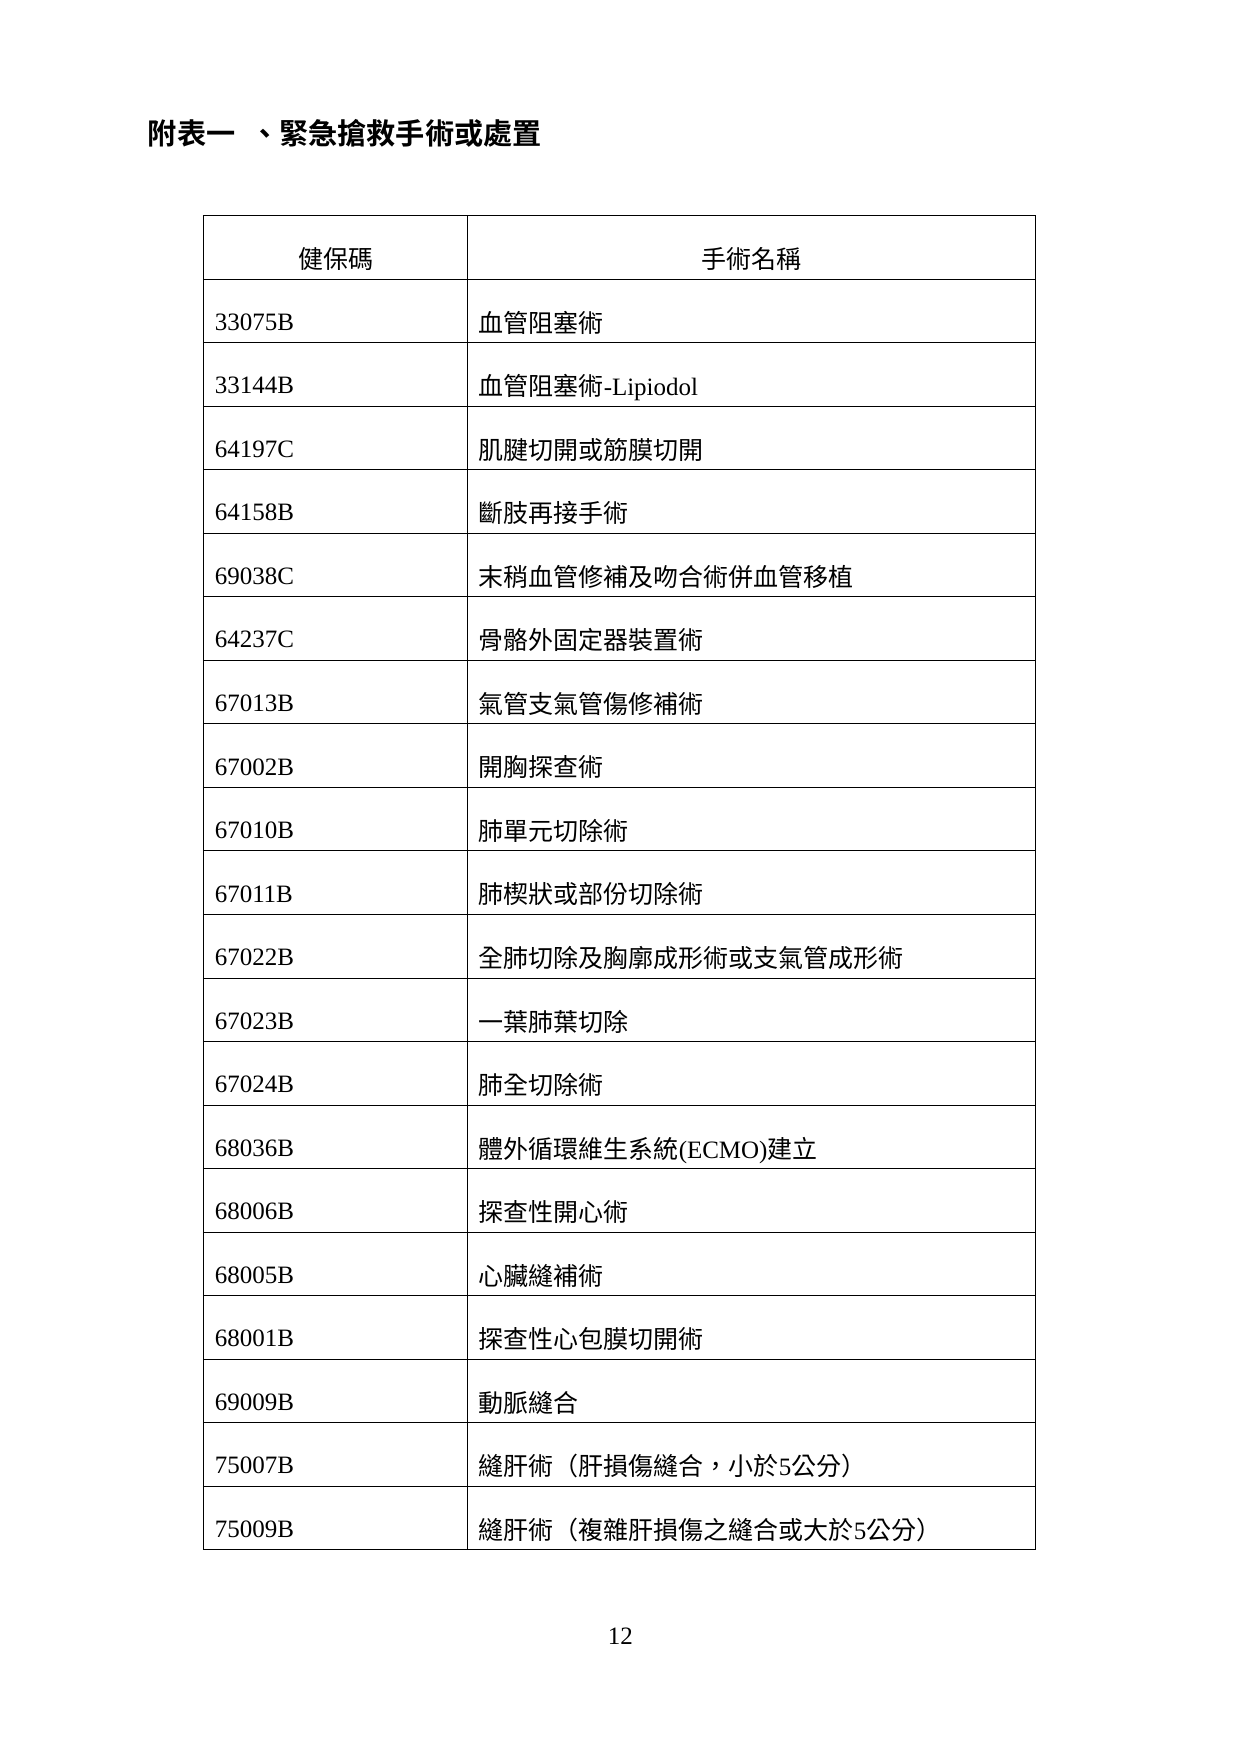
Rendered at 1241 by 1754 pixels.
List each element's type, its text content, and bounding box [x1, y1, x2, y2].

table_cell 氣管支氣管傷修補術 [468, 661, 1035, 723]
table_cell 67002B [204, 724, 467, 787]
table_cell 探查性心包膜切開術 [468, 1296, 1035, 1359]
table_cell 67011B [204, 851, 467, 914]
table_cell 68001B [204, 1296, 467, 1359]
table_cell 開胸探查術 [468, 724, 1035, 787]
table_header 手術名稱 [468, 216, 1035, 278]
table_cell 縫肝術（複雜肝損傷之縫合或大於5公分） [468, 1487, 1035, 1549]
table_cell 血管阻塞術-Lipiodol [468, 343, 1035, 406]
table_cell 動脈縫合 [468, 1360, 1035, 1422]
table_cell 75007B [204, 1423, 467, 1486]
table_cell 67022B [204, 915, 467, 977]
table_cell 肺楔狀或部份切除術 [468, 851, 1035, 914]
table_cell 75009B [204, 1487, 467, 1549]
table_cell 64237C [204, 597, 467, 660]
text 附表一 、緊急搶救手術或處置 [148, 90, 1092, 152]
table_cell 肺單元切除術 [468, 788, 1035, 850]
table_cell 血管阻塞術 [468, 280, 1035, 342]
table_cell 肺全切除術 [468, 1042, 1035, 1104]
table_cell 心臟縫補術 [468, 1233, 1035, 1295]
table_cell 69009B [204, 1360, 467, 1422]
table_cell 斷肢再接手術 [468, 470, 1035, 533]
table_cell 33075B [204, 280, 467, 342]
table_cell 33144B [204, 343, 467, 406]
table_cell 全肺切除及胸廓成形術或支氣管成形術 [468, 915, 1035, 977]
table_cell 68005B [204, 1233, 467, 1295]
table_cell 67010B [204, 788, 467, 850]
table_cell 64158B [204, 470, 467, 533]
table_cell 67023B [204, 979, 467, 1041]
table_cell 骨骼外固定器裝置術 [468, 597, 1035, 660]
table_cell 縫肝術（肝損傷縫合，小於5公分） [468, 1423, 1035, 1486]
table_cell 67013B [204, 661, 467, 723]
table_cell 67024B [204, 1042, 467, 1104]
table_header 健保碼 [204, 216, 467, 278]
table_cell 64197C [204, 407, 467, 469]
table_cell 探查性開心術 [468, 1169, 1035, 1232]
table_cell 末稍血管修補及吻合術併血管移植 [468, 534, 1035, 596]
table_cell 體外循環維生系統(ECMO)建立 [468, 1106, 1035, 1168]
table_cell 69038C [204, 534, 467, 596]
table_cell 68036B [204, 1106, 467, 1168]
table_cell 68006B [204, 1169, 467, 1232]
table_cell 一葉肺葉切除 [468, 979, 1035, 1041]
table_cell 肌腱切開或筋膜切開 [468, 407, 1035, 469]
